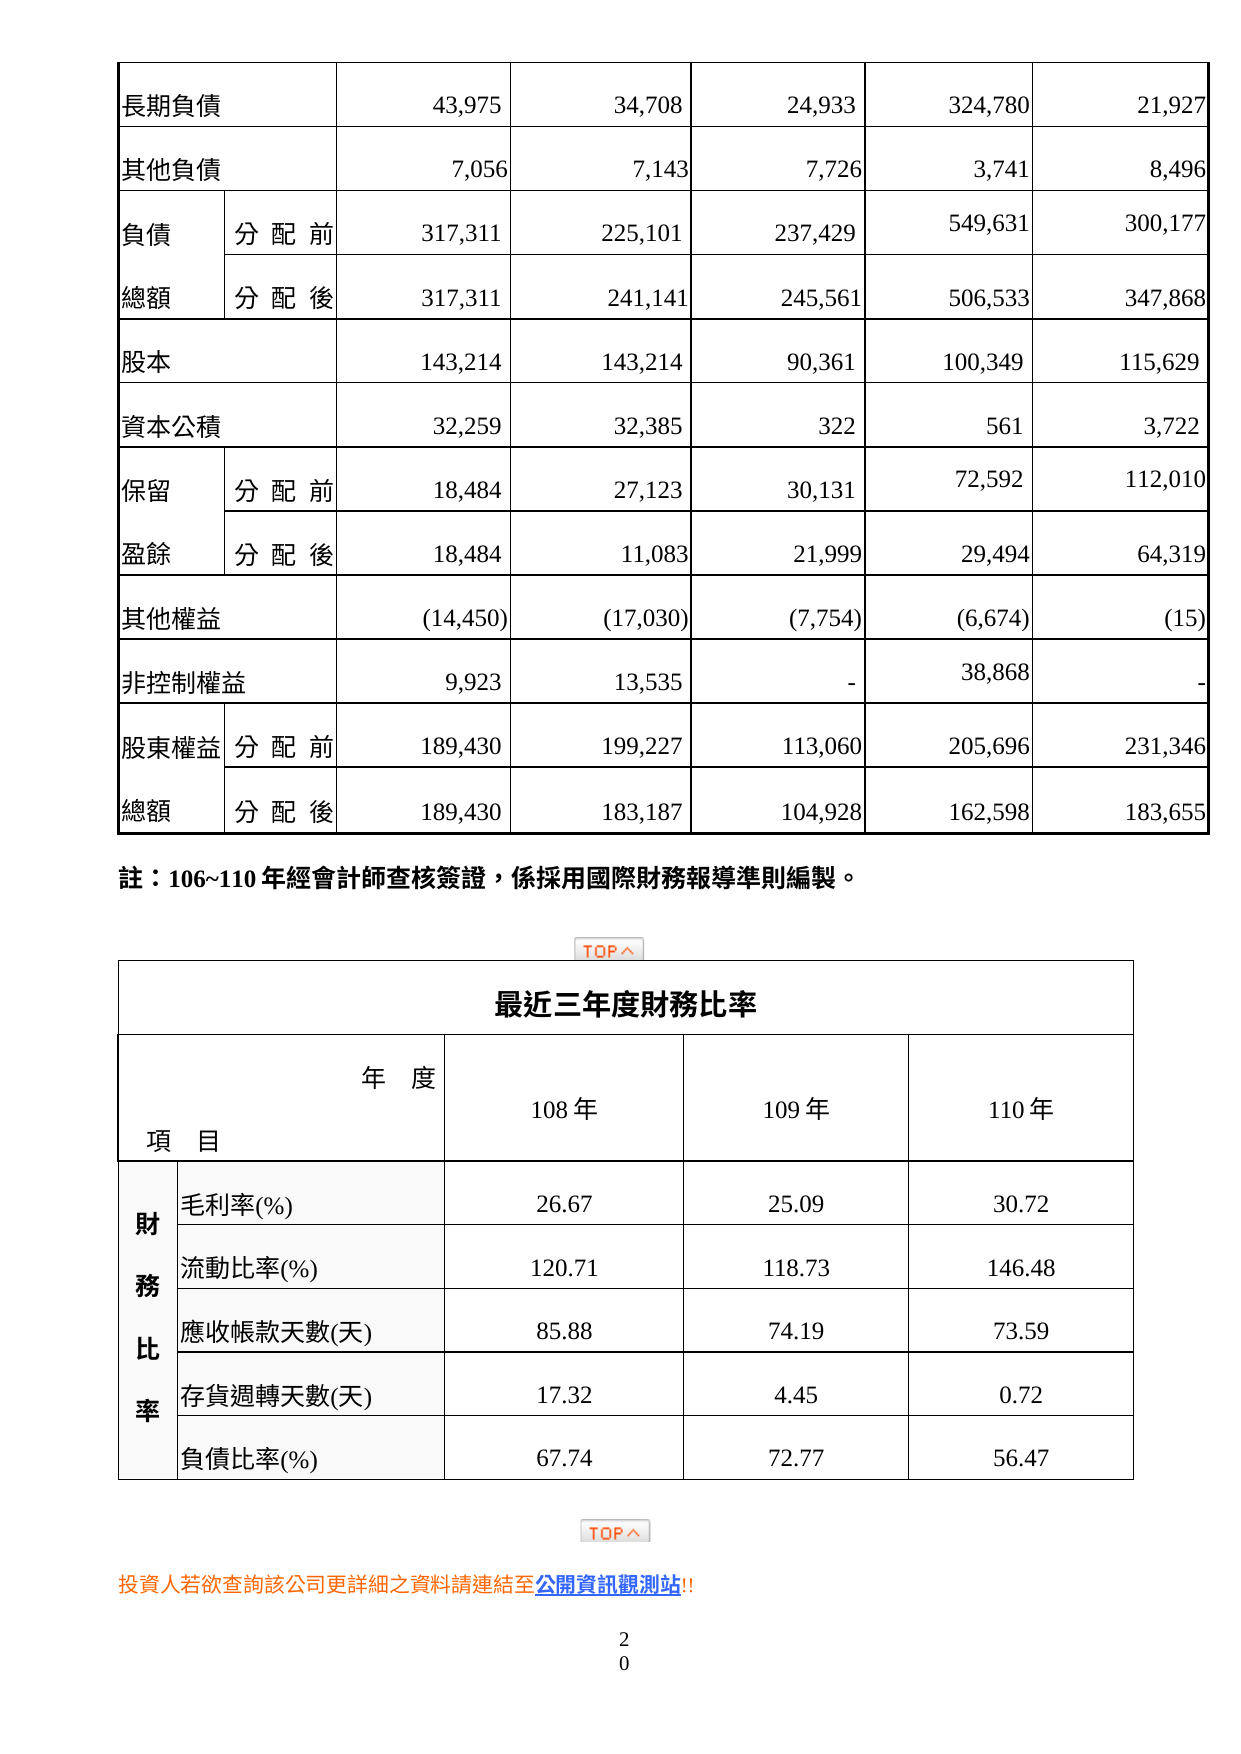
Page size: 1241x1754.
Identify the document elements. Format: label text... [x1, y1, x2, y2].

table_cell 26.67 [445, 1162, 683, 1224]
table_cell 189,430 [337, 704, 510, 766]
table_cell 分 配 後 [225, 768, 336, 832]
table_cell 237,429 [692, 191, 864, 254]
table_cell (7,754) [692, 576, 864, 638]
table_cell 347,868 [1033, 255, 1207, 318]
table_cell 118.73 [684, 1225, 908, 1288]
table_cell 245,561 [692, 255, 864, 318]
table_cell 18,484 [337, 448, 510, 510]
table_cell (6,674) [866, 576, 1032, 638]
table_cell 11,083 [511, 512, 690, 574]
table_cell 8,496 [1033, 127, 1207, 190]
table_cell 143,214 [337, 320, 510, 382]
table_cell 561 [866, 383, 1032, 446]
table_cell 毛利率(%) [178, 1162, 444, 1224]
table_cell 225,101 [511, 191, 690, 254]
table_cell 股本 [120, 320, 336, 382]
table_cell 241,141 [511, 255, 690, 318]
text 投資人若欲查詢該公司更詳細之資料請連結至公開資訊觀測站!! [118, 1542, 1122, 1604]
table_cell 300,177 [1033, 191, 1207, 254]
table_cell 146.48 [909, 1225, 1133, 1288]
table_cell 110年 [909, 1035, 1133, 1160]
table_cell 322 [692, 383, 864, 446]
table_cell 7,726 [692, 127, 864, 190]
table_cell 資本公積 [120, 383, 336, 446]
table_cell 17.32 [445, 1353, 683, 1415]
table_cell 4.45 [684, 1353, 908, 1415]
table_cell 506,533 [866, 255, 1032, 318]
table_cell 162,598 [866, 768, 1032, 832]
table_cell 72.77 [684, 1416, 908, 1478]
table_cell 113,060 [692, 704, 864, 766]
table_cell 199,227 [511, 704, 690, 766]
table_cell 32,385 [511, 383, 690, 446]
table_cell 7,056 [337, 127, 510, 190]
table_cell 34,708 [511, 63, 690, 126]
table_cell 0.72 [909, 1353, 1133, 1415]
table_cell 長期負債 [120, 63, 336, 126]
table_header 最近三年度財務比率 [119, 961, 1133, 1034]
table_cell 其他權益 [120, 576, 336, 638]
table_cell 分 配 前 [225, 448, 336, 510]
table_cell 29,494 [866, 512, 1032, 574]
table_cell 183,187 [511, 768, 690, 832]
table_cell 56.47 [909, 1416, 1133, 1478]
table_cell 64,319 [1033, 512, 1207, 574]
table_cell 存貨週轉天數(天) [178, 1353, 444, 1415]
table_cell 30,131 [692, 448, 864, 510]
table_cell 分 配 後 [225, 255, 336, 318]
table_cell 24,933 [692, 63, 864, 126]
table_cell 85.88 [445, 1289, 683, 1351]
table_cell 27,123 [511, 448, 690, 510]
table_cell 205,696 [866, 704, 1032, 766]
table_cell 317,311 [337, 255, 510, 318]
table_cell 109年 [684, 1035, 908, 1160]
table_cell (17,030) [511, 576, 690, 638]
table_cell (14,450) [337, 576, 510, 638]
table_cell 3,741 [866, 127, 1032, 190]
table_cell 負債 總額 [120, 191, 224, 318]
table_cell 分 配 前 [225, 704, 336, 766]
table_cell 30.72 [909, 1162, 1133, 1224]
table_cell 9,923 [337, 640, 510, 702]
table_cell 74.19 [684, 1289, 908, 1351]
table_cell 115,629 [1033, 320, 1207, 382]
text 註：106~110年經會計師查核簽證，係採用國際財務報導準則編製。 [118, 835, 1122, 897]
table_cell - [1033, 640, 1207, 702]
table_cell 年 度 項 目 [119, 1035, 444, 1160]
table_cell 3,722 [1033, 383, 1207, 446]
table_cell 非控制權益 [120, 640, 336, 702]
table_cell 231,346 [1033, 704, 1207, 766]
table_cell 189,430 [337, 768, 510, 832]
table_cell 分 配 前 [225, 191, 336, 254]
table_cell 負債比率(%) [178, 1416, 444, 1478]
table_cell 38,868 [866, 640, 1032, 702]
table_cell 104,928 [692, 768, 864, 832]
table_cell 73.59 [909, 1289, 1133, 1351]
table_cell 13,535 [511, 640, 690, 702]
table_cell 32,259 [337, 383, 510, 446]
table_cell 549,631 [866, 191, 1032, 254]
table_cell 分 配 後 [225, 512, 336, 574]
table_cell (15) [1033, 576, 1207, 638]
table_cell 21,999 [692, 512, 864, 574]
table_cell 保留 盈餘 [120, 448, 224, 574]
table_cell 112,010 [1033, 448, 1207, 510]
table_cell 財 務 比 率 [119, 1162, 177, 1478]
table_cell 應收帳款天數(天) [178, 1289, 444, 1351]
table_cell 流動比率(%) [178, 1225, 444, 1288]
table_cell 72,592 [866, 448, 1032, 510]
table_cell 7,143 [511, 127, 690, 190]
table_cell 108年 [445, 1035, 683, 1160]
table_cell 25.09 [684, 1162, 908, 1224]
table_cell 90,361 [692, 320, 864, 382]
table_cell 67.74 [445, 1416, 683, 1478]
table_cell 其他負債 [120, 127, 336, 190]
table_cell 43,975 [337, 63, 510, 126]
table_cell 100,349 [866, 320, 1032, 382]
table_cell 183,655 [1033, 768, 1207, 832]
table_cell 120.71 [445, 1225, 683, 1288]
table_cell 317,311 [337, 191, 510, 254]
table_cell 324,780 [866, 63, 1032, 126]
table_cell 21,927 [1033, 63, 1207, 126]
table_cell 18,484 [337, 512, 510, 574]
table_cell - [692, 640, 864, 702]
table_cell 143,214 [511, 320, 690, 382]
table_cell 股東權益總額 [120, 704, 224, 832]
